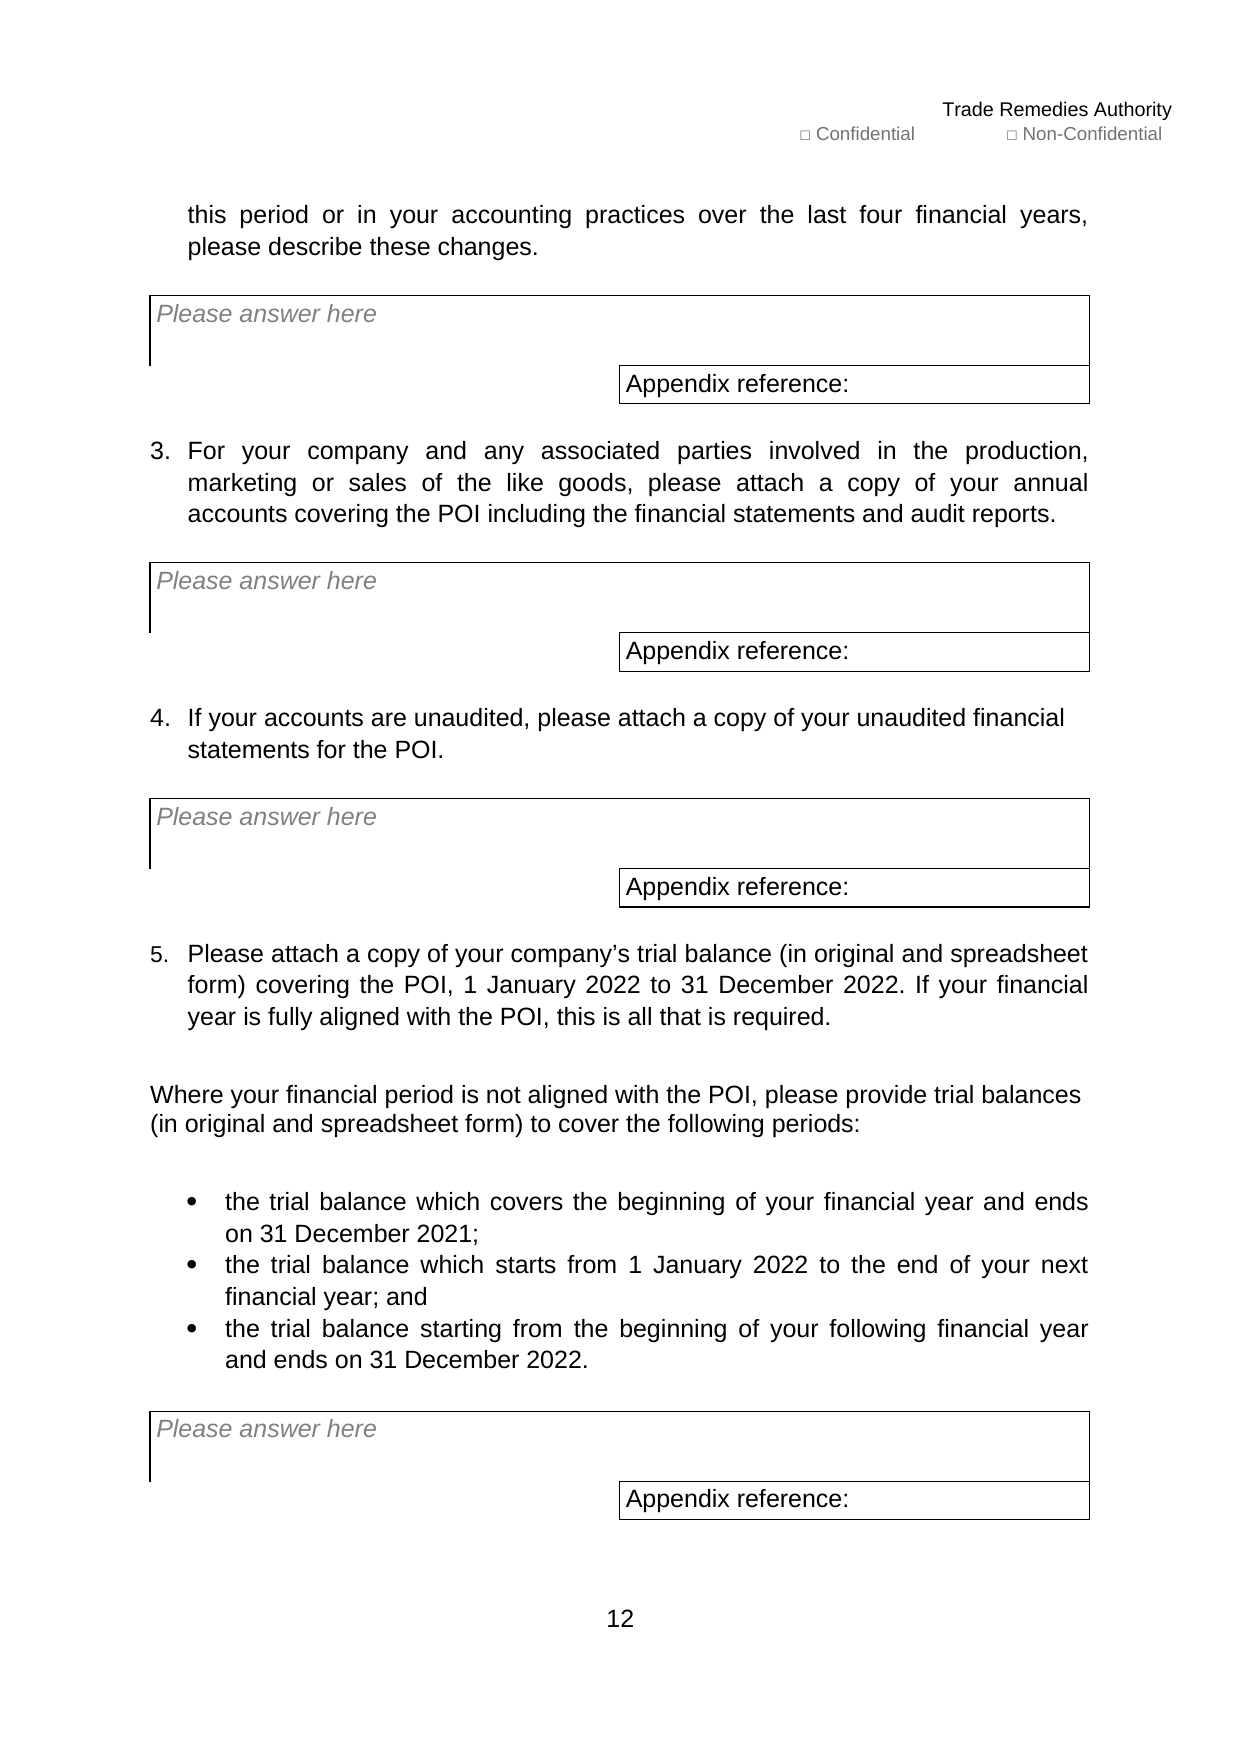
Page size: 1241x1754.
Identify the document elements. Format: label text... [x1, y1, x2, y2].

list Please attach a copy of your company’s trial balance (in original and spreadsheet form) covering the POI, 1 January 2022 to 31 December 2022. If your financial year is fully aligned with the POI, this is all that is required. [150, 939, 1090, 1031]
list the trial balance which covers the beginning of your financial year and ends on 31 December 2021; [187, 1187, 1090, 1248]
table_cell [150, 633, 619, 671]
table_header Please answer here [151, 296, 1089, 365]
table_header Please answer here [151, 563, 1089, 632]
table_cell Appendix reference: [620, 366, 1089, 403]
list this period or in your accounting practices over the last four financial years, please describe these changes. [150, 200, 1090, 261]
table_header Please answer here [151, 1412, 1089, 1481]
table_cell [150, 366, 619, 403]
table_cell Appendix reference: [620, 633, 1089, 671]
table_cell [150, 869, 619, 906]
list If your accounts are unaudited, please attach a copy of your unaudited financial statements for the POI. [150, 703, 1090, 763]
table_cell Appendix reference: [620, 869, 1089, 906]
table_cell Appendix reference: [620, 1482, 1089, 1519]
table_cell [150, 1482, 619, 1519]
list the trial balance which starts from 1 January 2022 to the end of your next financial year; and [187, 1251, 1090, 1311]
list For your company and any associated parties involved in the production, marketing or sales of the like goods, please attach a copy of your annual accounts covering the POI including the financial statements and audit reports. [150, 436, 1090, 528]
table_header Please answer here [151, 799, 1089, 868]
text Where your financial period is not aligned with the POI, please provide trial balances (in original and spreadsheet form) to cover the following periods: [150, 1080, 1090, 1138]
list the trial balance starting from the beginning of your following financial year and ends on 31 December 2022. [187, 1314, 1090, 1374]
